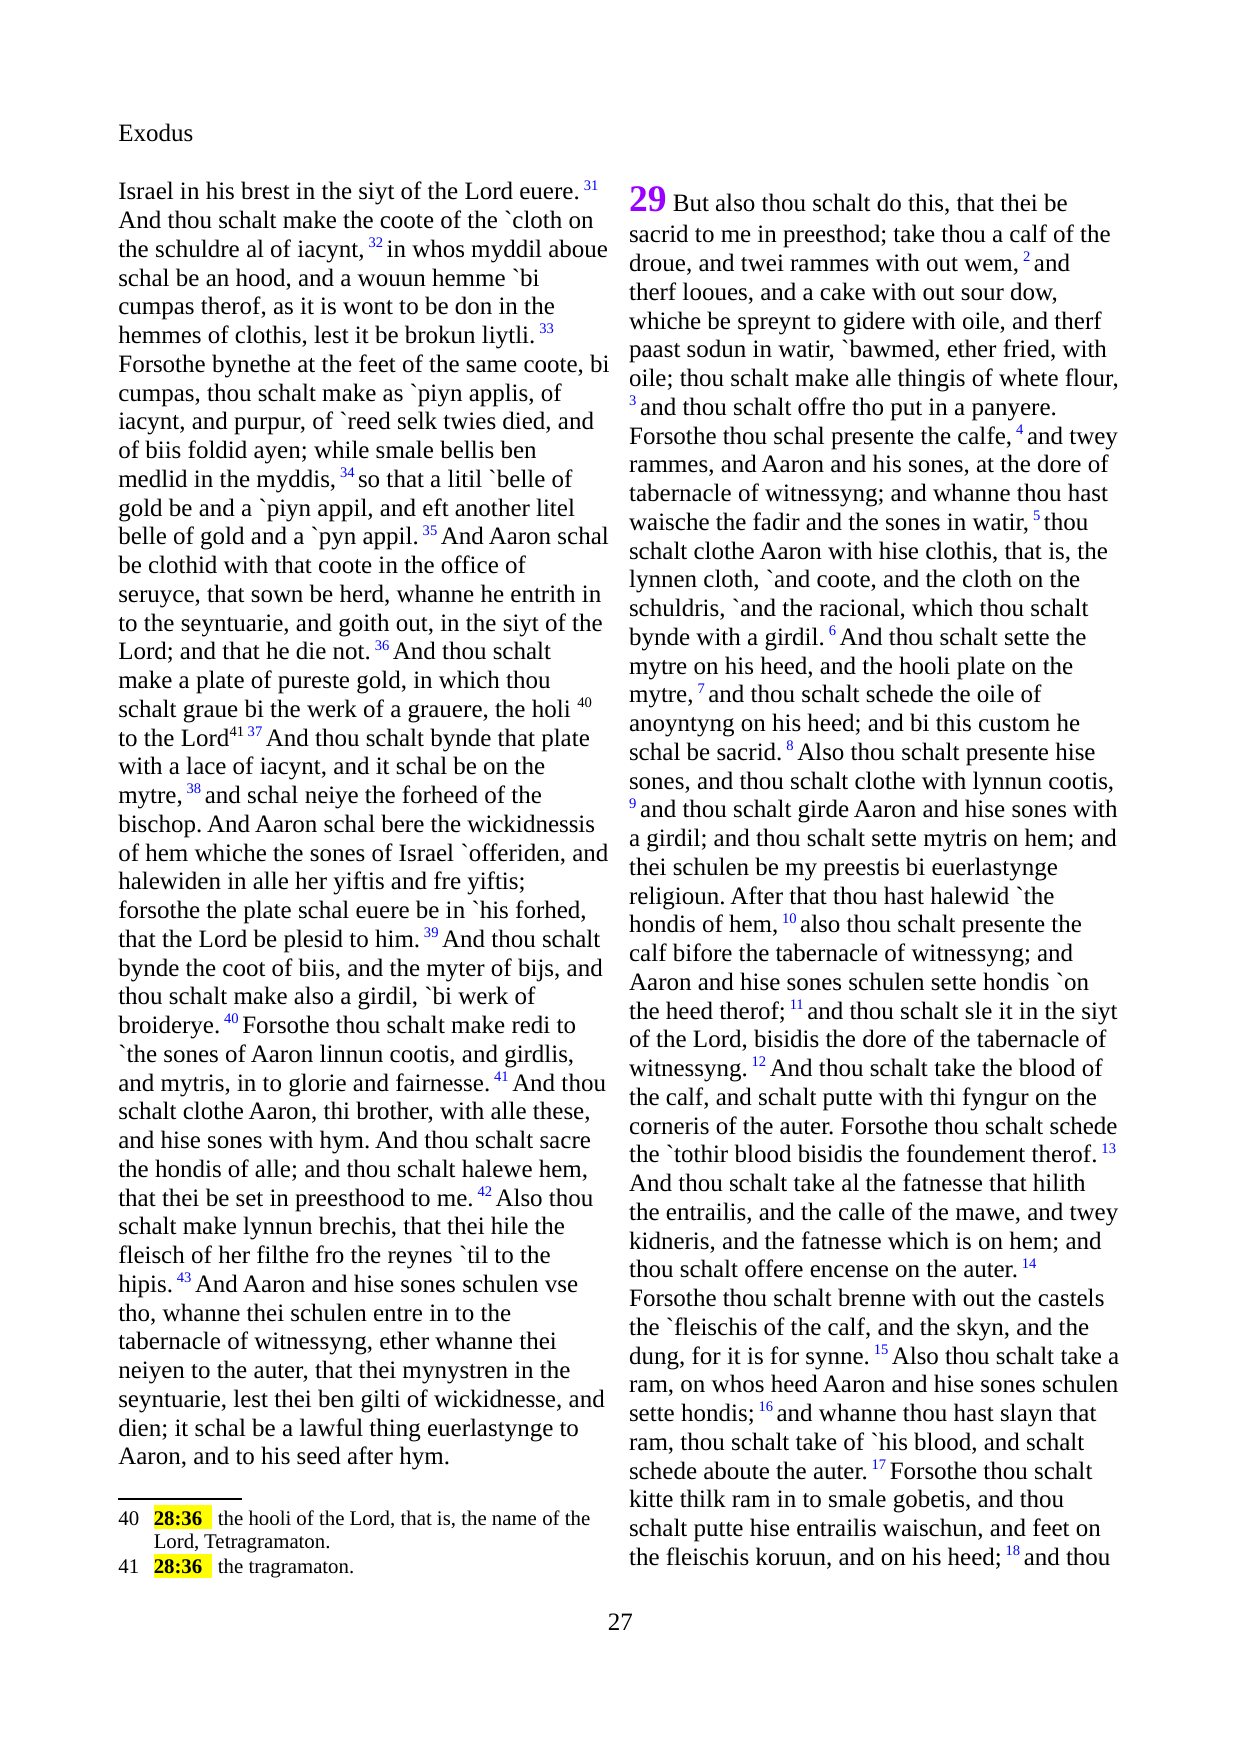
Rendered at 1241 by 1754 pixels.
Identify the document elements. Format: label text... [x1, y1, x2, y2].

text 29 But also thou schalt do this, that thei be sacrid to me in preesthod; take thou a calf of the droue, and twei rammes with out wem, 2 and therf looues, and a cake with out sour dow, whiche be spreynt to gidere with oile, and therf paast sodun in watir, `bawmed, ether fried, with oile; thou schalt make alle thingis of whete flour, 3 and thou schalt offre tho put in a panyere. Forsothe thou schal presente the calfe, 4 and twey rammes, and Aaron and his sones, at the dore of tabernacle of witnessyng; and whanne thou hast waische the fadir and the sones in watir, 5 thou schalt clothe Aaron with hise clothis, that is, the lynnen cloth, `and coote, and the cloth on the schuldris, `and the racional, which thou schalt bynde with a girdil. 6 And thou schalt sette the mytre on his heed, and the hooli plate on the mytre, 7 and thou schalt schede the oile of anoyntyng on his heed; and bi this custom he schal be sacrid. 8 Also thou schalt presente hise sones, and thou schalt clothe with lynnun cootis, 9 and thou schalt girde Aaron and hise sones with a girdil; and thou schalt sette mytris on hem; and thei schulen be my preestis bi euerlastynge religioun. After that thou hast halewid `the hondis of hem, 10 also thou schalt presente the calf bifore the tabernacle of witnessyng; and Aaron and hise sones schulen sette hondis `on the heed therof; 11 and thou schalt sle it in the siyt of the Lord, bisidis the dore of the tabernacle of witnessyng. 12 And thou schalt take the blood of the calf, and schalt putte with thi fyngur on the corneris of the auter. Forsothe thou schalt schede the `tothir blood bisidis the foundement therof. 13 And thou schalt take al the fatnesse that hilith the entrailis, and the calle of the mawe, and twey kidneris, and the fatnesse which is on hem; and thou schalt offere encense on the auter. 14 Forsothe thou schalt brenne with out the castels the `fleischis of the calf, and the skyn, and the dung, for it is for synne. 15 Also thou schalt take a ram, on whos heed Aaron and hise sones schulen sette hondis; 16 and whanne thou hast slayn that ram, thou schalt take of `his blood, and schalt schede aboute the auter. 17 Forsothe thou schalt kitte thilk ram in to smale gobetis, and thou schalt putte hise entrailis waischun, and feet on the fleischis koruun, and on his heed; 18 and thou [629, 176, 1122, 1571]
text 28:36 the tragramaton. [118, 1553, 611, 1578]
text 28:36 the hooli of the Lord, that is, the name of the Lord, Tetragramaton. [118, 1505, 611, 1553]
text Israel in his brest in the siyt of the Lord euere. 31 And thou schalt make the coote of the `cloth on the schuldre al of iacynt, 32 in whos myddil aboue schal be an hood, and a wouun hemme `bi cumpas therof, as it is wont to be don in the hemmes of clothis, lest it be brokun liytli. 33 Forsothe bynethe at the feet of the same coote, bi cumpas, thou schalt make as `piyn applis, of iacynt, and purpur, of `reed selk twies died, and of biis foldid ayen; while smale bellis ben medlid in the myddis, 34 so that a litil `belle of gold be and a `piyn appil, and eft another litel belle of gold and a `pyn appil. 35 And Aaron schal be clothid with that coote in the office of seruyce, that sown be herd, whanne he entrith in to the seyntuarie, and goith out, in the siyt of the Lord; and that he die not. 36 And thou schalt make a plate of pureste gold, in which thou schalt graue bi the werk of a grauere, the holi to the Lord 37 And thou schalt bynde that plate with a lace of iacynt, and it schal be on the mytre, 38 and schal neiye the forheed of the bischop. And Aaron schal bere the wickidnessis of hem whiche the sones of Israel `offeriden, and halewiden in alle her yiftis and fre yiftis; forsothe the plate schal euere be in `his forhed, that the Lord be plesid to him. 39 And thou schalt bynde the coot of biis, and the myter of bijs, and thou schalt make also a girdil, `bi werk of broiderye. 40 Forsothe thou schalt make redi to `the sones of Aaron linnun cootis, and girdlis, and mytris, in to glorie and fairnesse. 41 And thou schalt clothe Aaron, thi brother, with alle these, and hise sones with hym. And thou schalt sacre the hondis of alle; and thou schalt halewe hem, that thei be set in preesthood to me. 42 Also thou schalt make lynnun brechis, that thei hile the fleisch of her filthe fro the reynes `til to the hipis. 43 And Aaron and hise sones schulen vse tho, whanne thei schulen entre in to the tabernacle of witnessyng, ether whanne thei neiyen to the auter, that thei mynystren in the seyntuarie, lest thei ben gilti of wickidnesse, and dien; it schal be a lawful thing euerlastynge to Aaron, and to his seed after hym. [118, 176, 611, 1470]
